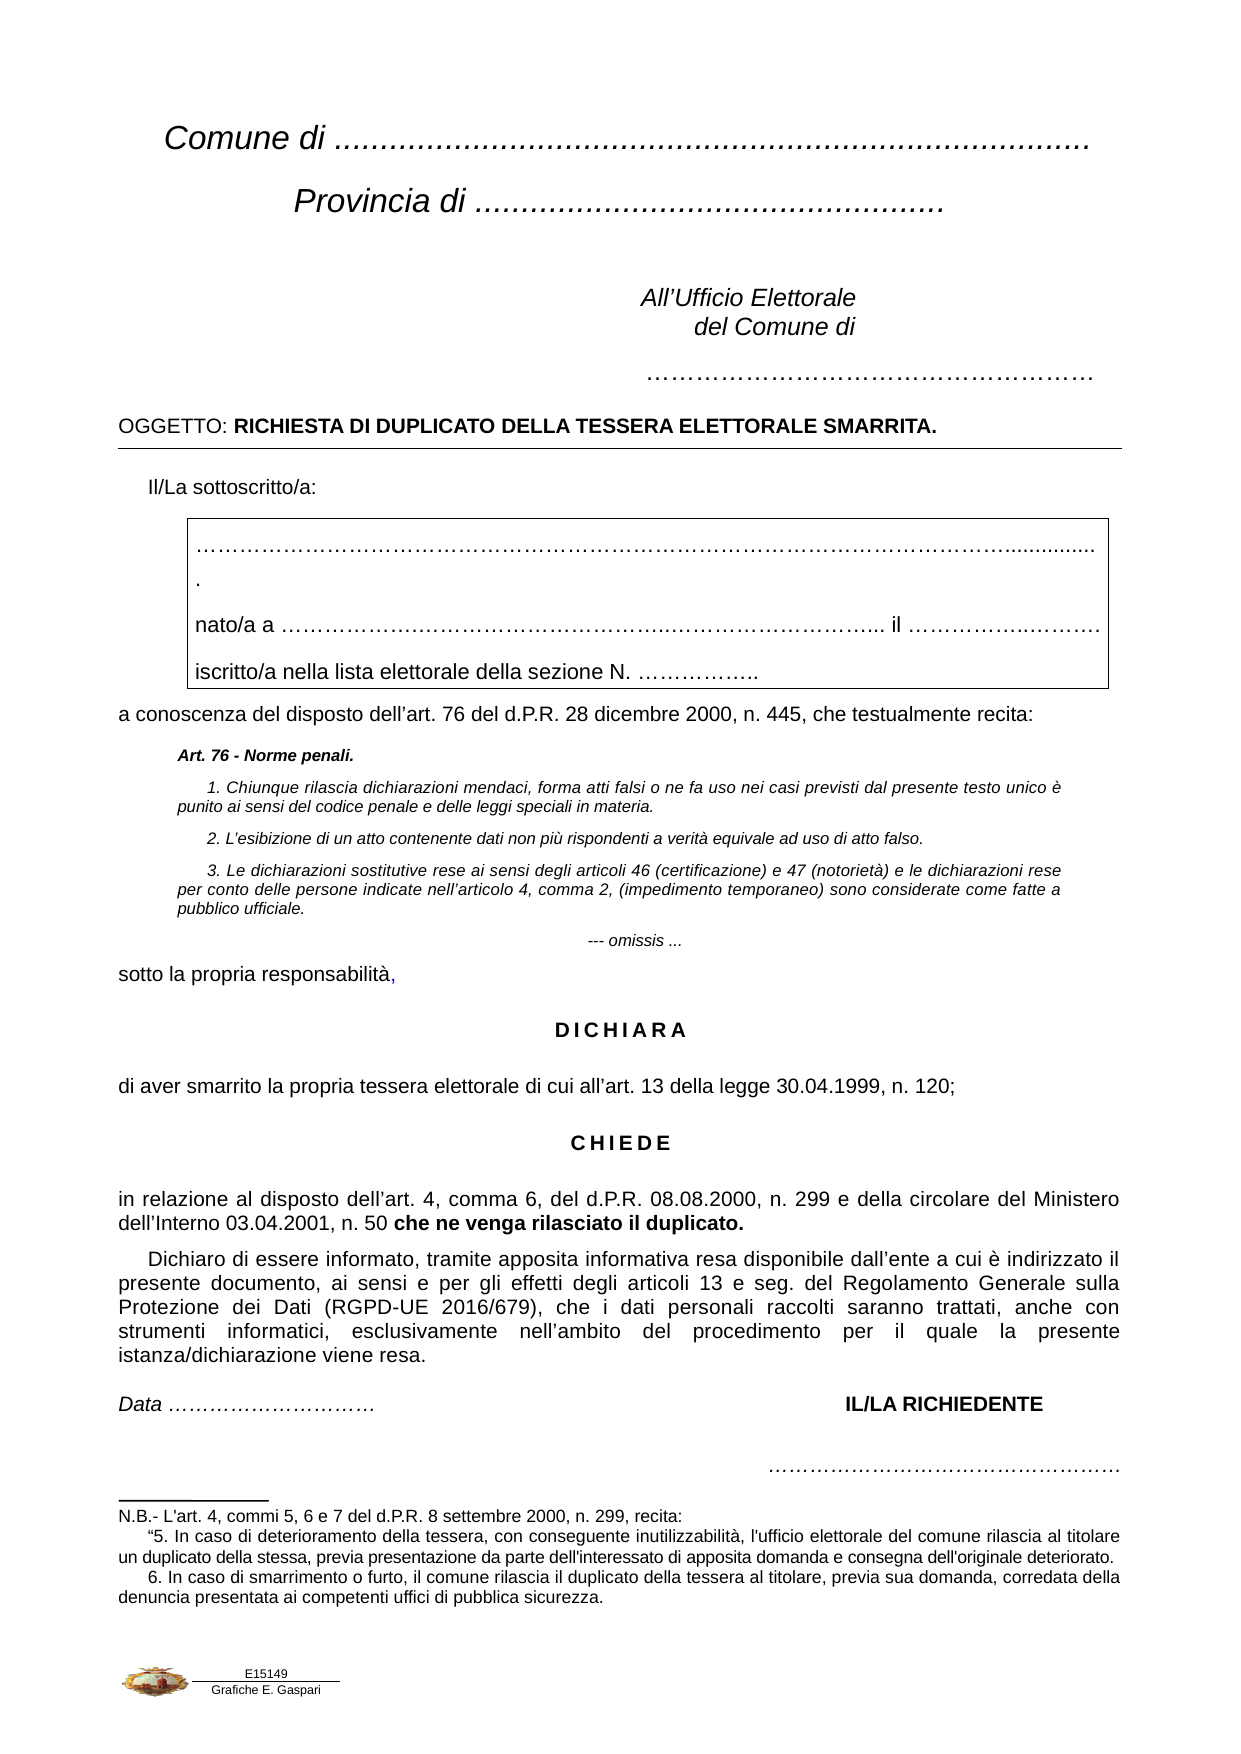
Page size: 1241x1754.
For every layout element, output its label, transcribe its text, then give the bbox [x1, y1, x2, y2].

text in relazione al disposto dell’art. 4, comma 6, del d.P.R. 08.08.2000, n. 299 e della circolare del Ministero dell’Interno 03.04.2001, n. 50 che ne venga rilasciato il duplicato. [118, 1187, 1122, 1234]
text Il/La sottoscritto/a: [118, 475, 1122, 499]
text 3. Le dichiarazioni sostitutive rese ai sensi degli articoli 46 (certificazione) e 47 (notorietà) e le dichiarazioni rese per conto delle persone indicate nell’articolo 4, comma 2, (impedimento temporaneo) sono considerate come fatte a pubblico ufficiale. [177, 860, 1063, 918]
text 2. L’esibizione di un atto contenente dati non più rispondenti a verità equivale ad uso di atto falso. [177, 829, 1063, 848]
text N.B.- L'art. 4, commi 5, 6 e 7 del d.P.R. 8 settembre 2000, n. 299, recita: [118, 1506, 1122, 1526]
text 6. In caso di smarrimento o furto, il comune rilascia il duplicato della tessera al titolare, previa sua domanda, corredata della denuncia presentata ai competenti uffici di pubblica sicurezza. [118, 1567, 1122, 1608]
text Art. 76 - Norme penali. [177, 745, 1063, 764]
text 1. Chiunque rilascia dichiarazioni mendaci, forma atti falsi o ne fa uso nei casi previsti dal presente testo unico è punito ai sensi del codice penale e delle leggi speciali in materia. [177, 778, 1063, 816]
table_header …………………………………………………………………………………………………................ nato/a a ……………….……………………………..………………………... il ……………..………. iscritto/a nella lista elettorale della sezione N. …………….. [188, 519, 1108, 688]
text All’Ufficio Elettorale [641, 283, 1095, 312]
text Data ………………………… IL/LA RICHIEDENTE [118, 1392, 1122, 1416]
text di aver smarrito la propria tessera elettorale di cui all’art. 13 della legge 30.04.1999, n. 120; [118, 1074, 1122, 1098]
text a conoscenza del disposto dell’art. 76 del d.P.R. 28 dicembre 2000, n. 445, che testualmente recita: [118, 702, 1122, 726]
text Provincia di ................................................... [118, 182, 1122, 220]
text del Comune di [694, 312, 1095, 341]
text OGGETTO: RICHIESTA DI DUPLICATO DELLA TESSERA ELETTORALE SMARRITA. [118, 414, 1122, 438]
text sotto la propria responsabilità, [118, 962, 1122, 986]
subtitle CHIEDE [118, 1131, 1122, 1154]
text “5. In caso di deterioramento della tessera, con conseguente inutilizzabilità, l'ufficio elettorale del comune rilascia al titolare un duplicato della stessa, previa presentazione da parte dell'interessato di apposita domanda e consegna dell'originale deteriorato. [118, 1526, 1122, 1567]
text …………………………………………… [768, 1453, 1122, 1477]
text ……………………………………………… [591, 355, 1095, 387]
text --- omissis ... [177, 930, 1063, 949]
picture [118, 1666, 193, 1698]
text Dichiaro di essere informato, tramite apposita informativa resa disponibile dall’ente a cui è indirizzato il presente documento, ai sensi e per gli effetti degli articoli 13 e seg. del Regolamento Generale sulla Protezione dei Dati (RGPD-UE 2016/679), che i dati personali raccolti saranno trattati, anche con strumenti informatici, esclusivamente nell’ambito del procedimento per il quale la presente istanza/dichiarazione viene resa. [118, 1247, 1122, 1367]
subtitle DICHIARA [118, 1018, 1122, 1042]
text l Comune di .................................................................................. [118, 118, 1122, 157]
